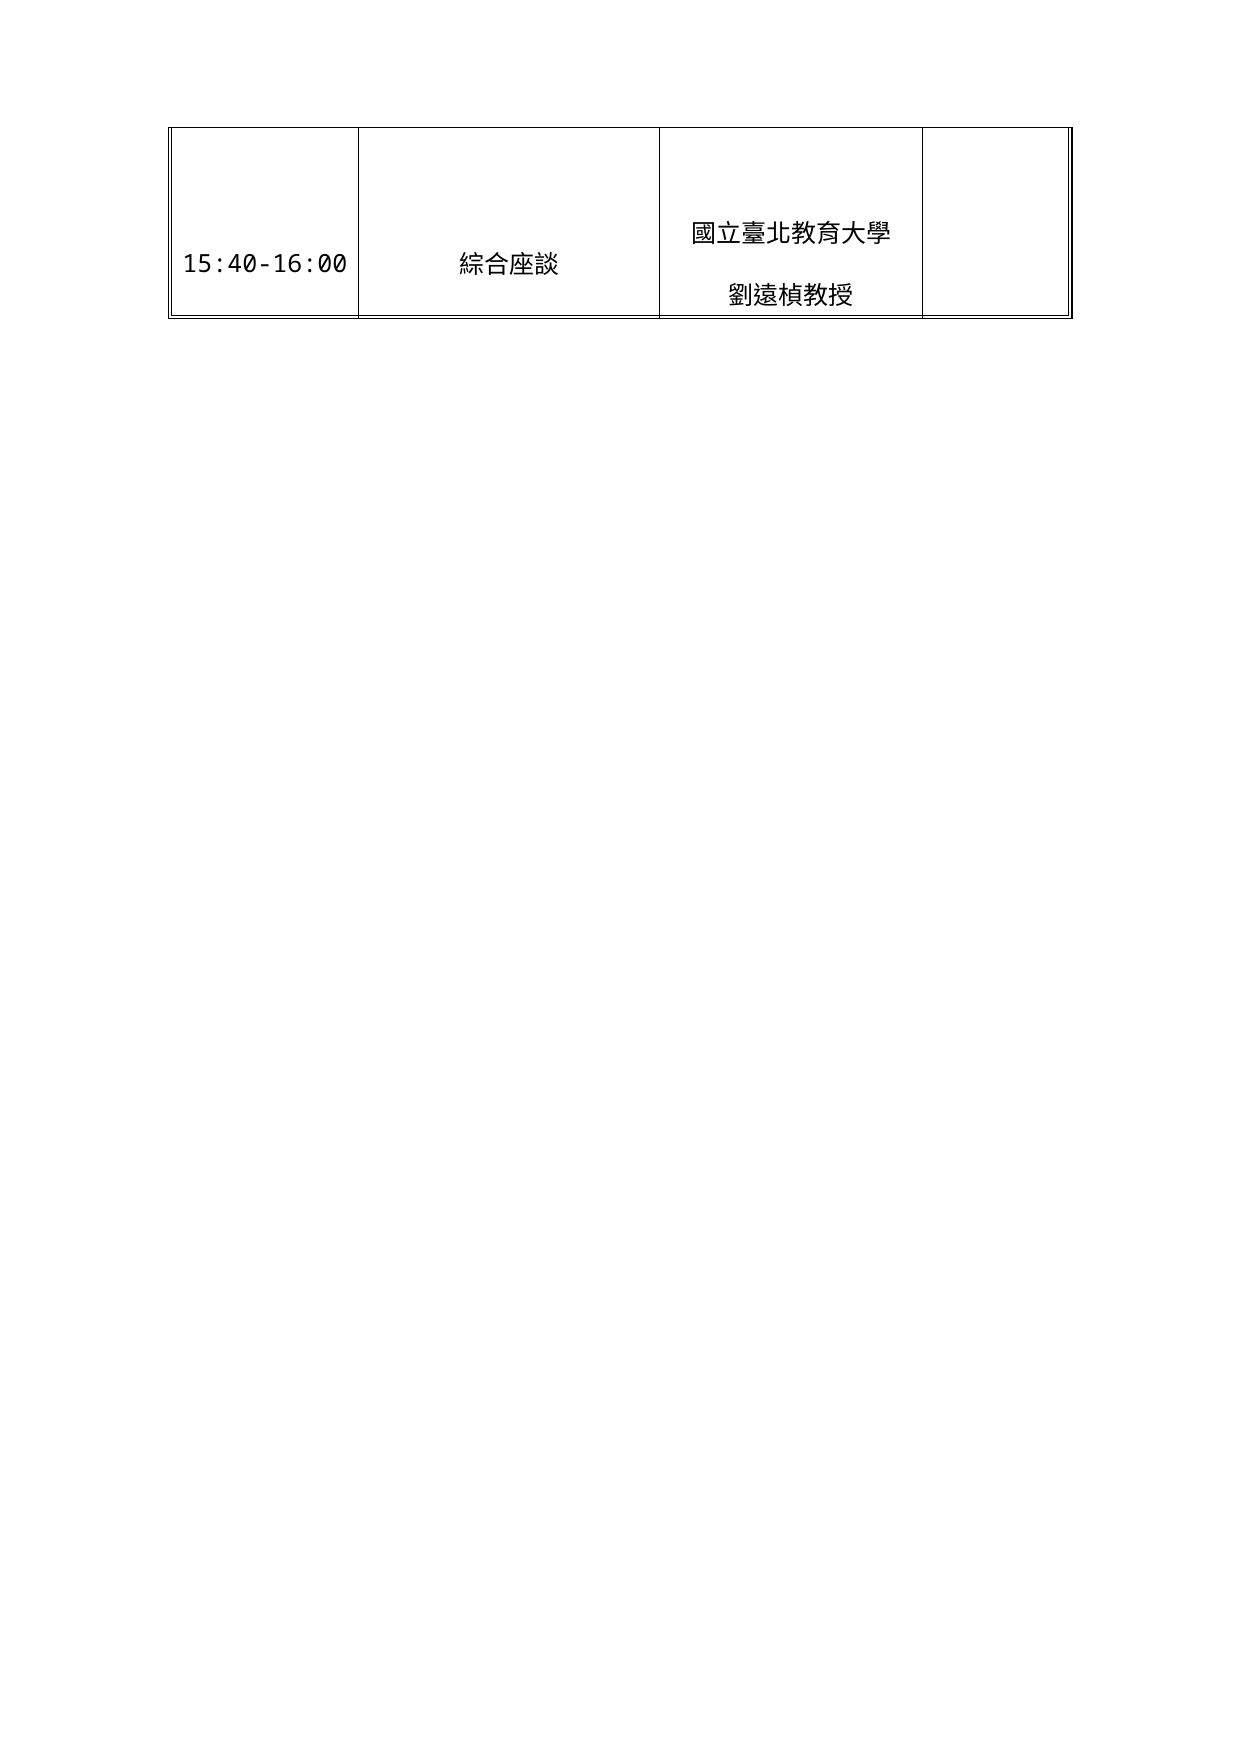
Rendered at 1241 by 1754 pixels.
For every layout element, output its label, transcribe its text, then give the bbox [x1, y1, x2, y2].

table_cell 國立臺北教育大學 劉遠楨教授 [660, 128, 922, 314]
table_cell 15:40-16:00 [172, 128, 358, 314]
table_cell 綜合座談 [359, 128, 659, 314]
table_cell [923, 128, 1068, 314]
